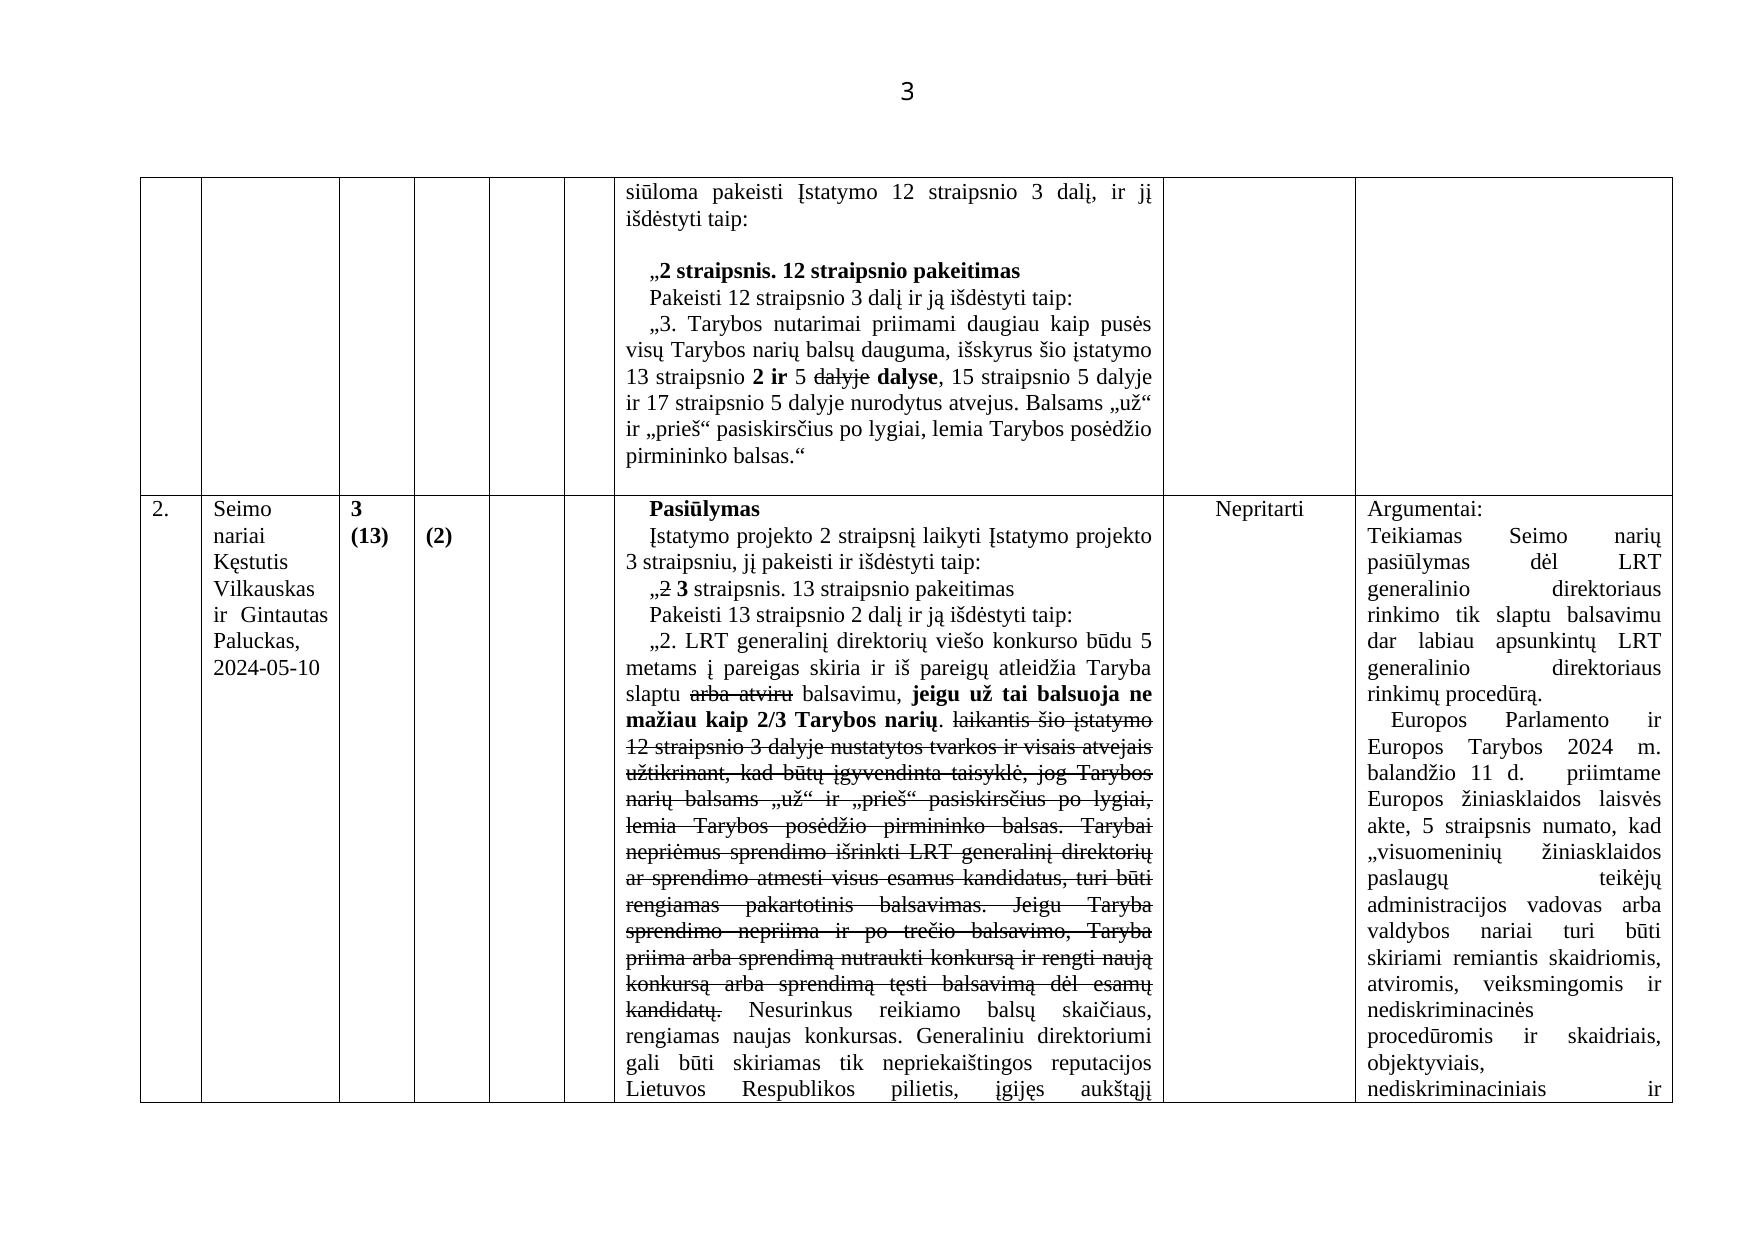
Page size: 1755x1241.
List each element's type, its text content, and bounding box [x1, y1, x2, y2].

table_cell Nepritarti [1164, 496, 1355, 1102]
table_cell [490, 496, 564, 1102]
table_cell (2) [415, 496, 489, 1102]
table_cell [415, 178, 489, 494]
table_cell Seimo nariai Kęstutis Vilkauskas ir Gintautas Paluckas, 2024-05-10 [202, 496, 339, 1102]
table_cell 2. [141, 496, 201, 1102]
table_cell [141, 178, 201, 494]
table_cell 3 (13) [340, 496, 414, 1102]
table_cell [565, 496, 614, 1102]
table_cell [1164, 178, 1355, 494]
table_cell Pasiūlymas Įstatymo projekto 2 straipsnį laikyti Įstatymo projekto 3 straipsniu, jį pakeisti ir išdėstyti taip: „2 3 straipsnis. 13 straipsnio pakeitimas Pakeisti 13 straipsnio 2 dalį ir ją išdėstyti taip: „2. LRT generalinį direktorių viešo konkurso būdu 5 metams į pareigas skiria ir iš pareigų atleidžia Taryba slaptu arba atviru balsavimu, jeigu už tai balsuoja ne mažiau kaip 2/3 Tarybos narių. laikantis šio įstatymo 12 straipsnio 3 dalyje nustatytos tvarkos ir visais atvejais užtikrinant, kad būtų įgyvendinta taisyklė, jog Tarybos narių balsams „už“ ir „prieš“ pasiskirsčius po lygiai, lemia Tarybos posėdžio pirmininko balsas. Tarybai nepriėmus sprendimo išrinkti LRT generalinį direktorių ar sprendimo atmesti visus esamus kandidatus, turi būti rengiamas pakartotinis balsavimas. Jeigu Taryba sprendimo nepriima ir po trečio balsavimo, Taryba priima arba sprendimą nutraukti konkursą ir rengti naują konkursą arba sprendimą tęsti balsavimą dėl esamų kandidatų. Nesurinkus reikiamo balsų skaičiaus, rengiamas naujas konkursas. Generaliniu direktoriumi gali būti skiriamas tik nepriekaištingos reputacijos Lietuvos Respublikos pilietis, įgijęs aukštąjį [615, 496, 1163, 1102]
table_cell Argumentai: Teikiamas Seimo narių pasiūlymas dėl LRT generalinio direktoriaus rinkimo tik slaptu balsavimu dar labiau apsunkintų LRT generalinio direktoriaus rinkimų procedūrą. Europos Parlamento ir Europos Tarybos 2024 m. balandžio 11 d. priimtame Europos žiniasklaidos laisvės akte, 5 straipsnis numato, kad „visuomeninių žiniasklaidos paslaugų teikėjų administracijos vadovas arba valdybos nariai turi būti skiriami remiantis skaidriomis, atviromis, veiksmingomis ir nediskriminacinės procedūromis ir skaidriais, objektyviais, nediskriminaciniais ir [1356, 496, 1672, 1102]
table_cell [490, 178, 564, 494]
table_cell [1356, 178, 1672, 494]
table_cell [202, 178, 339, 494]
table_cell [565, 178, 614, 494]
table_cell [340, 178, 414, 494]
table_cell siūloma pakeisti Įstatymo 12 straipsnio 3 dalį, ir jį išdėstyti taip: „2 straipsnis. 12 straipsnio pakeitimas Pakeisti 12 straipsnio 3 dalį ir ją išdėstyti taip: „3. Tarybos nutarimai priimami daugiau kaip pusės visų Tarybos narių balsų dauguma, išskyrus šio įstatymo 13 straipsnio 2 ir 5 dalyje dalyse, 15 straipsnio 5 dalyje ir 17 straipsnio 5 dalyje nurodytus atvejus. Balsams „už“ ir „prieš“ pasiskirsčius po lygiai, lemia Tarybos posėdžio pirmininko balsas.“ [615, 178, 1163, 494]
